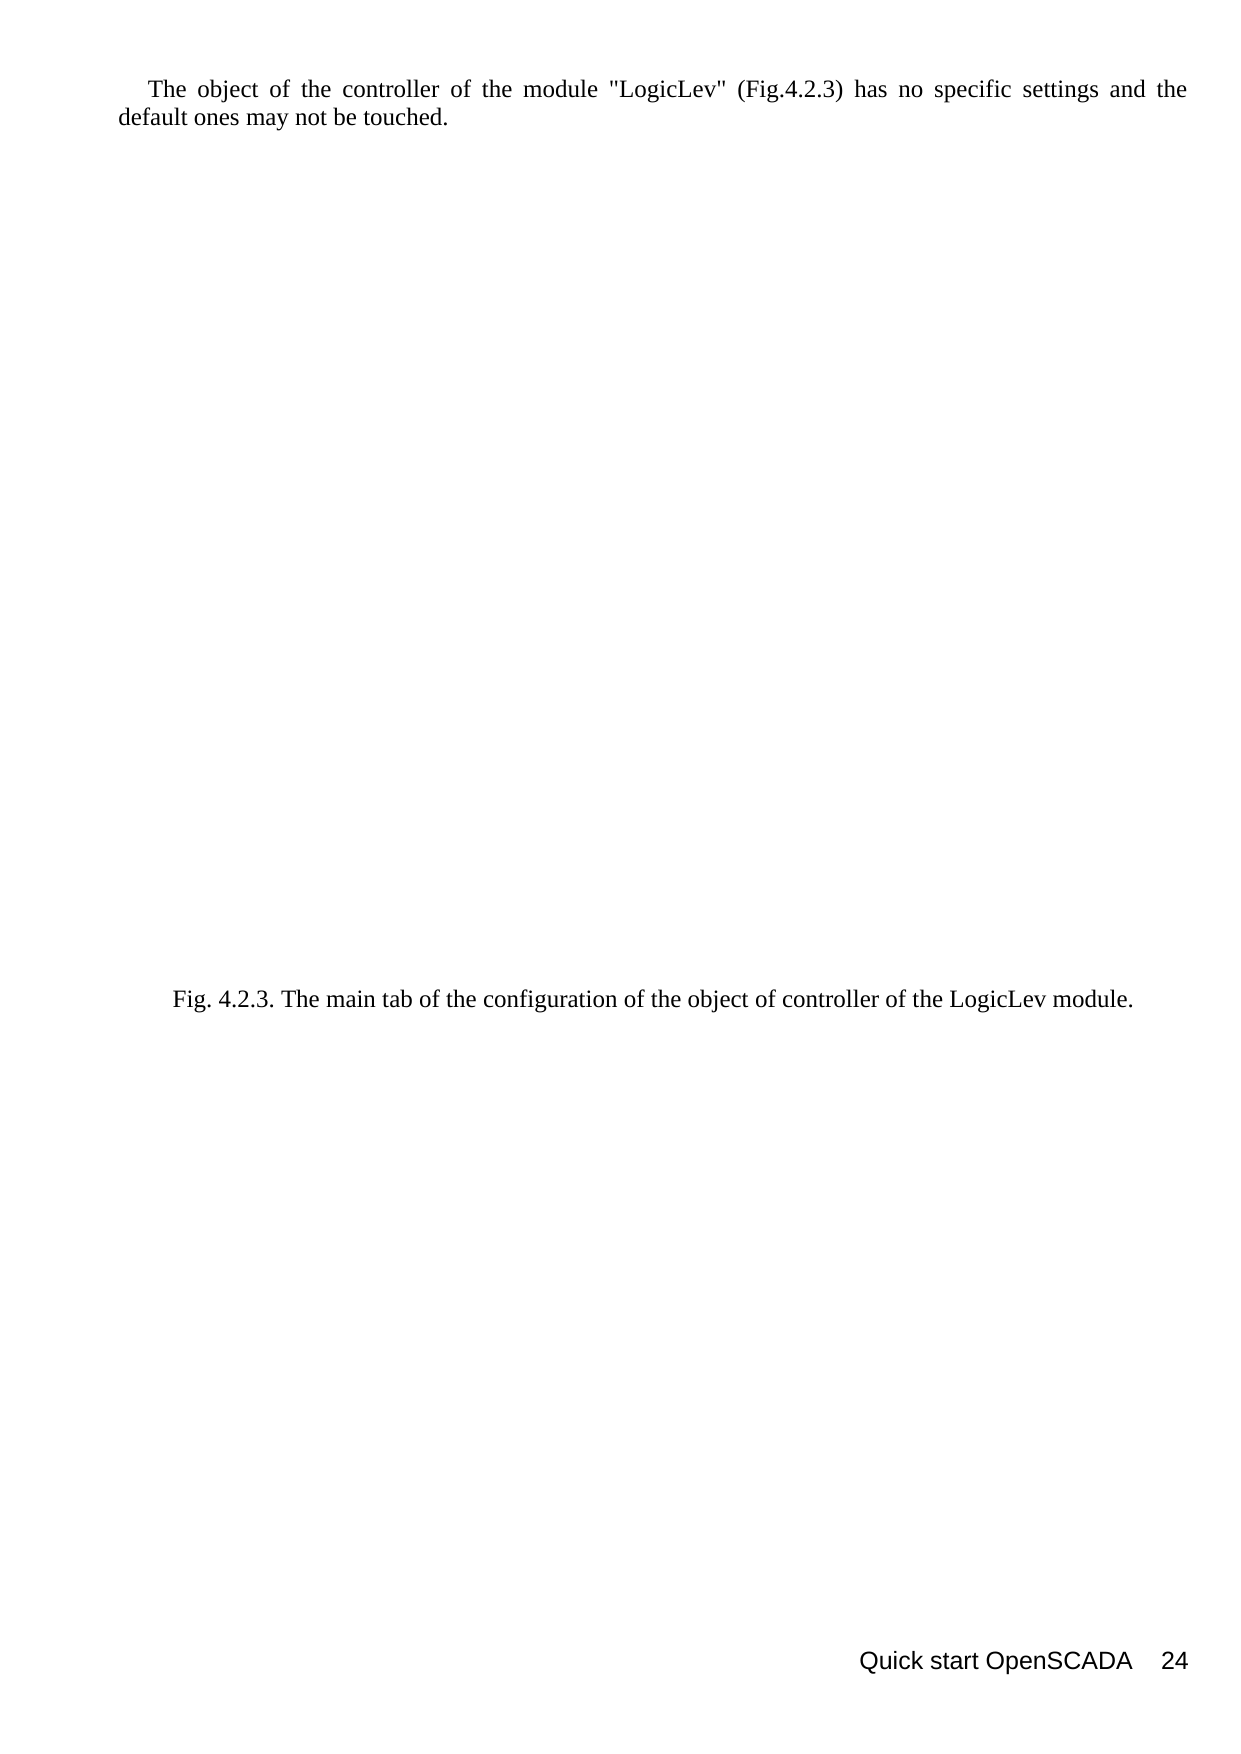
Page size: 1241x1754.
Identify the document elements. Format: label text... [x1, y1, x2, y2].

text Fig. 4.2.3. The main tab of the configuration of the object of controller of the LogicLev module. [118, 143, 1188, 1013]
text The object of the controller of the module "LogicLev" (Fig.4.2.3) has no specific settings and the default ones may not be touched. [118, 75, 1188, 130]
